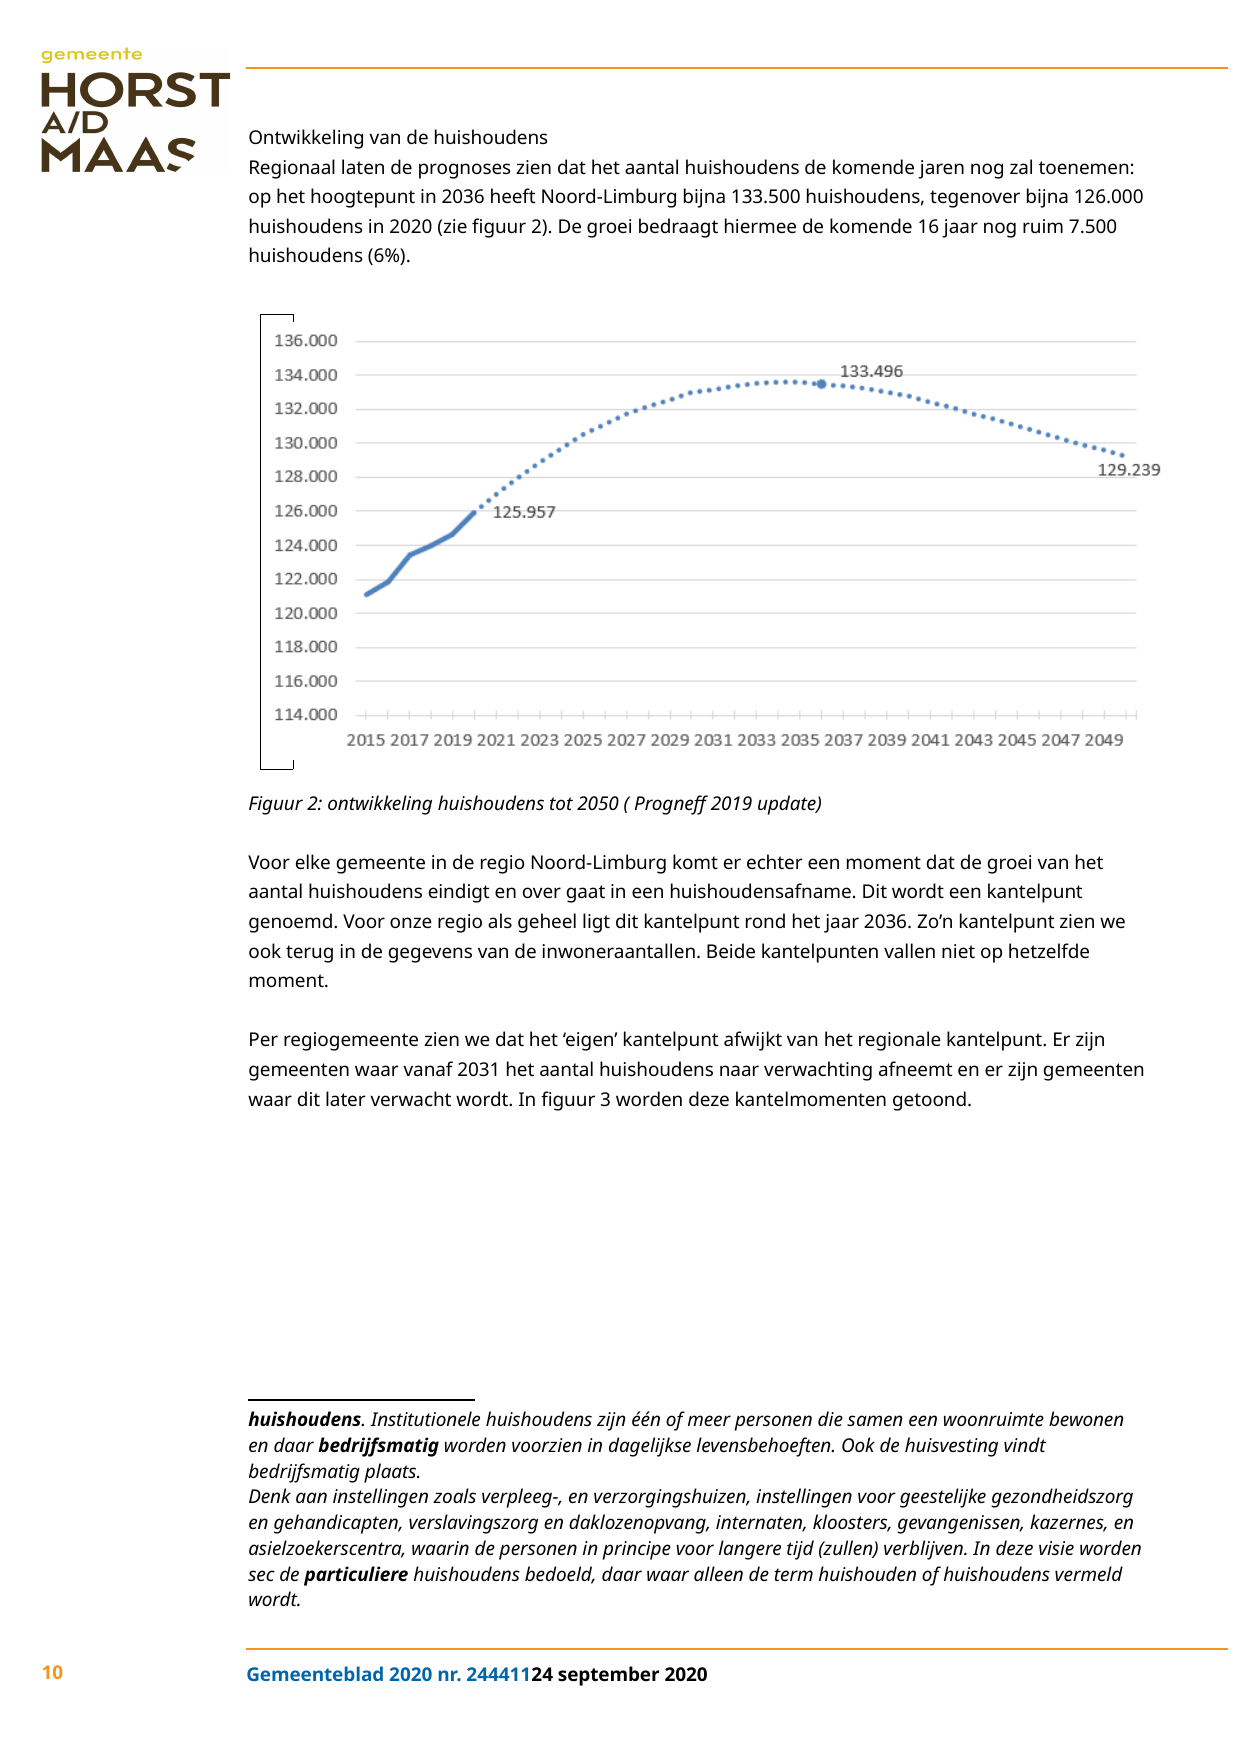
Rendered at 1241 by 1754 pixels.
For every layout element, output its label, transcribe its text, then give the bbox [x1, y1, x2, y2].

text Regionaal laten de prognoses zien dat het aantal huishoudens de komende jaren nog zal toenemen: op het hoogtepunt in 2036 heeft Noord-Limburg bijna 133.500 huishoudens, tegenover bijna 126.000 huishoudens in 2020 (zie figuur 2). De groei bedraagt hiermee de komende 16 jaar nog ruim 7.500 huishoudens (6%). [248, 154, 1152, 268]
text Ontwikkeling van de huishoudens [248, 124, 1152, 150]
text Voor elke gemeente in de regio Noord-Limburg komt er echter een moment dat de groei van het aantal huishoudens eindigt en over gaat in een huishoudensafname. Dit wordt een kantelpunt genoemd. Voor onze regio als geheel ligt dit kantelpunt rond het jaar 2036. Zo’n kantelpunt zien we ook terug in de gegevens van de inwoneraantallen. Beide kantelpunten vallen niet op hetzelfde moment. [248, 849, 1152, 993]
text Figuur 2: ontwikkeling huishoudens tot 2050 ( Progneff 2019 update) [248, 790, 1152, 816]
text Per regiogemeente zien we dat het ‘eigen’ kantelpunt afwijkt van het regionale kantelpunt. Er zijn gemeenten waar vanaf 2031 het aantal huishoudens naar verwachting afneemt en er zijn gemeenten waar dit later verwacht wordt. In figuur 3 worden deze kantelmomenten getoond. [248, 1027, 1152, 1112]
text huishoudens. Institutionele huishoudens zijn één of meer personen die samen een woonruimte bewonen en daar bedrijfsmatig worden voorzien in dagelijkse levensbehoeften. Ook de huisvesting vindt bedrijfsmatig plaats. [248, 1406, 1152, 1483]
picture [41, 47, 231, 172]
picture [268, 322, 1173, 760]
text Denk aan instellingen zoals verpleeg-, en verzorgingshuizen, instellingen voor geestelijke gezondheidszorg en gehandicapten, verslavingszorg en daklozenopvang, internaten, kloosters, gevangenissen, kazernes, en asielzoekerscentra, waarin de personen in principe voor langere tijd (zullen) verblijven. In deze visie worden sec de particuliere huishoudens bedoeld, daar waar alleen de term huishouden of huishoudens vermeld wordt. [248, 1483, 1152, 1612]
